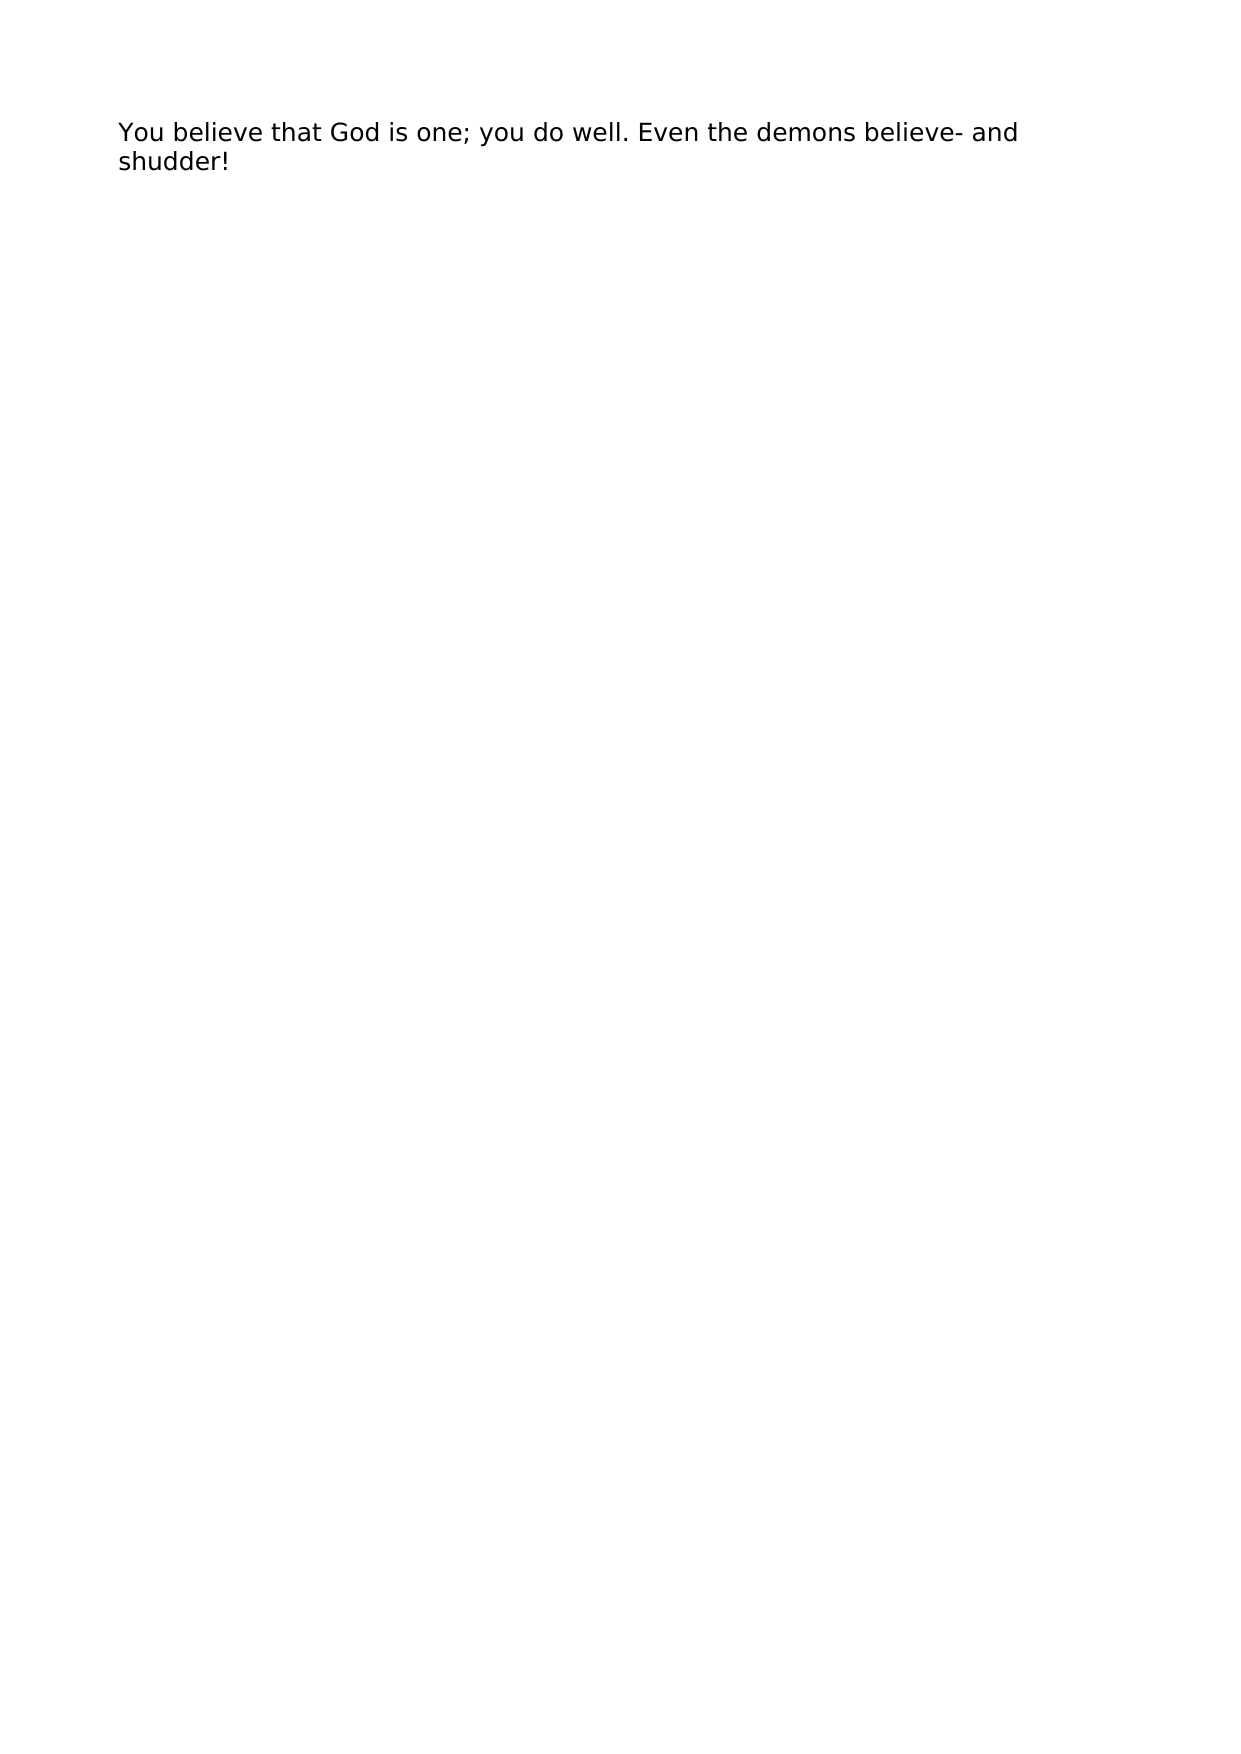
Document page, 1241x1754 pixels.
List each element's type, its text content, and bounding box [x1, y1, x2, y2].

text You believe that God is one; you do well. Even the demons believe- and shudder! [118, 118, 1122, 176]
